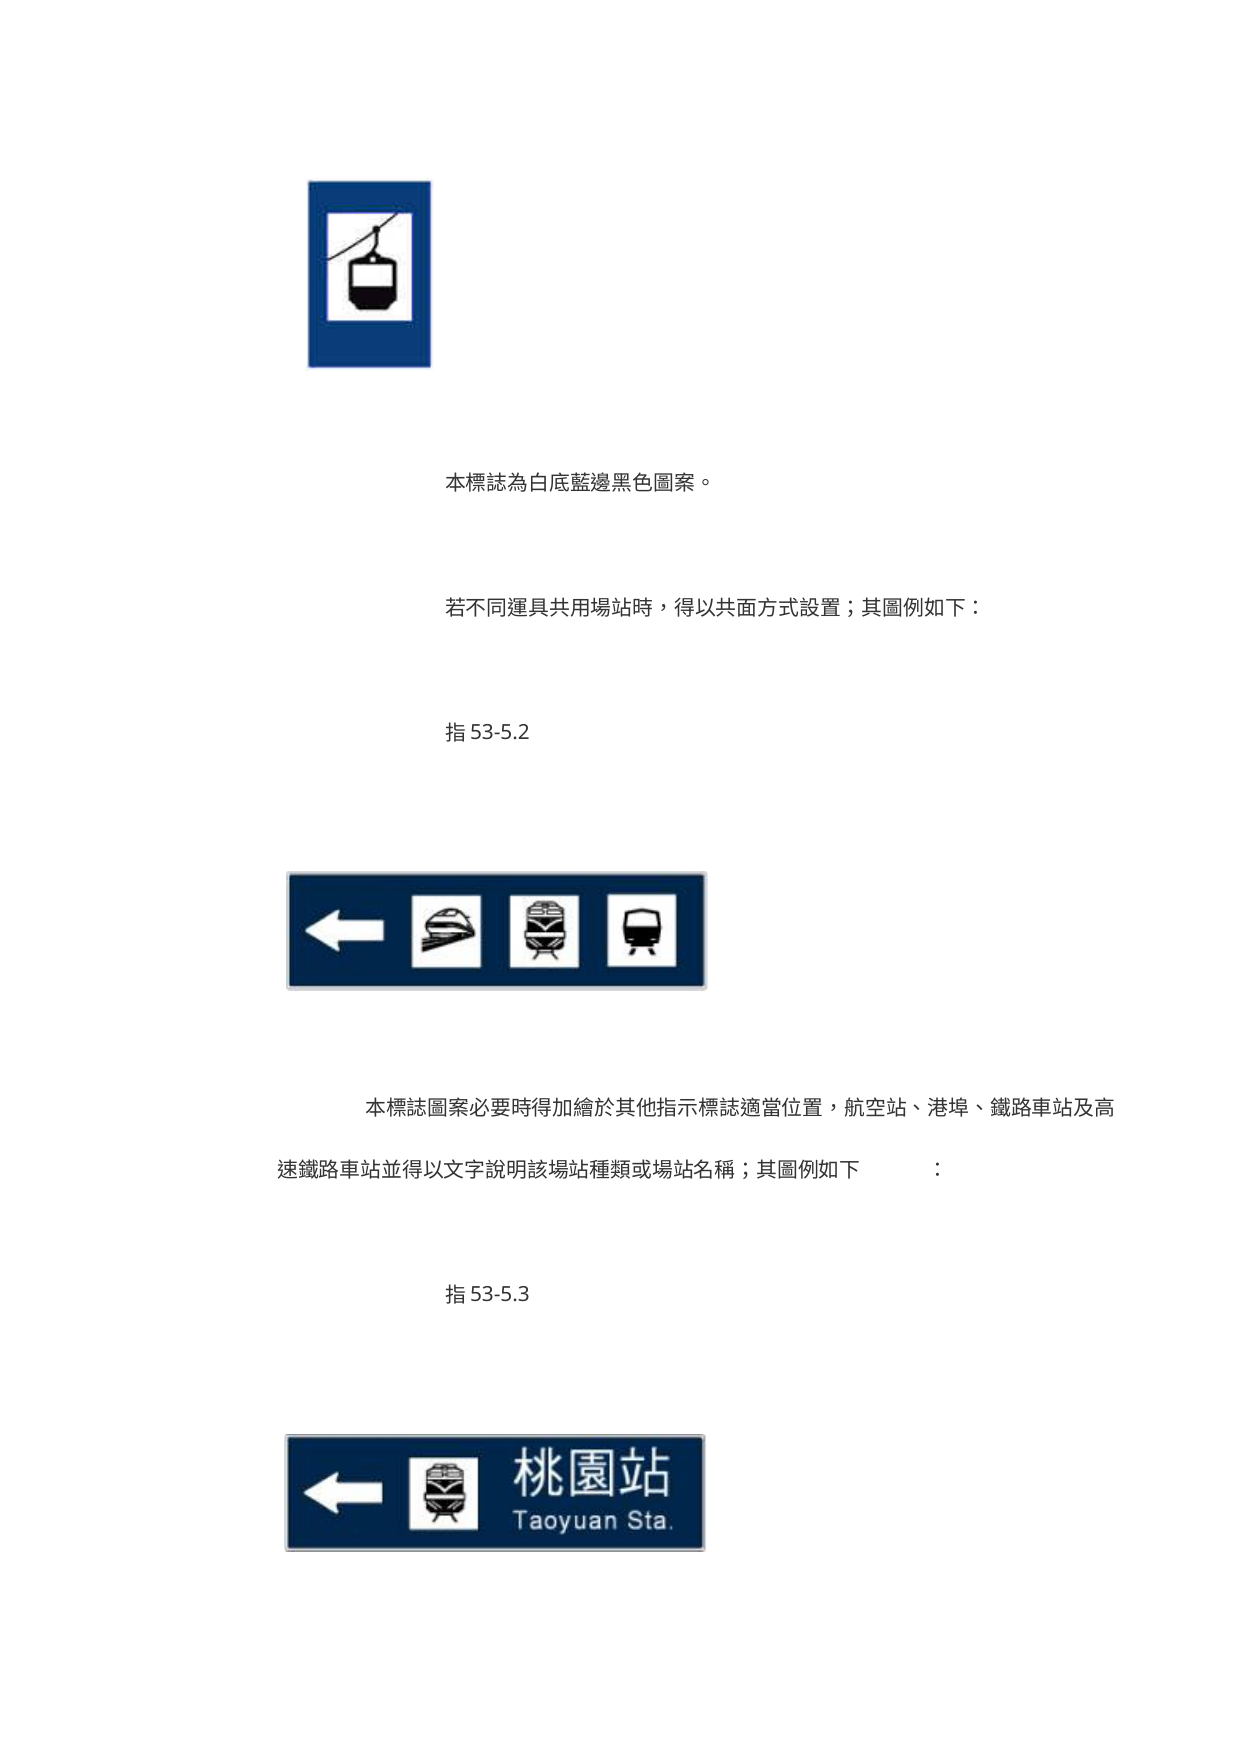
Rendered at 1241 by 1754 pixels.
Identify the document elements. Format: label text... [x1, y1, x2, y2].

text 指53-5.2 [118, 689, 1122, 752]
text 若不同運具共用場站時，得以共面方式設置；其圖例如下： [118, 564, 1122, 627]
text 本標誌為白底藍邊黑色圖案。 [118, 439, 1122, 502]
text 指53-5.3 [118, 1252, 1122, 1314]
text 本標誌圖案必要時得加繪於其他指示標誌適當位置，航空站、港埠、鐵路車站及高速鐵路車站並得以文字說明該場站種類或場站名稱；其圖例如下 ： [118, 1064, 1122, 1189]
